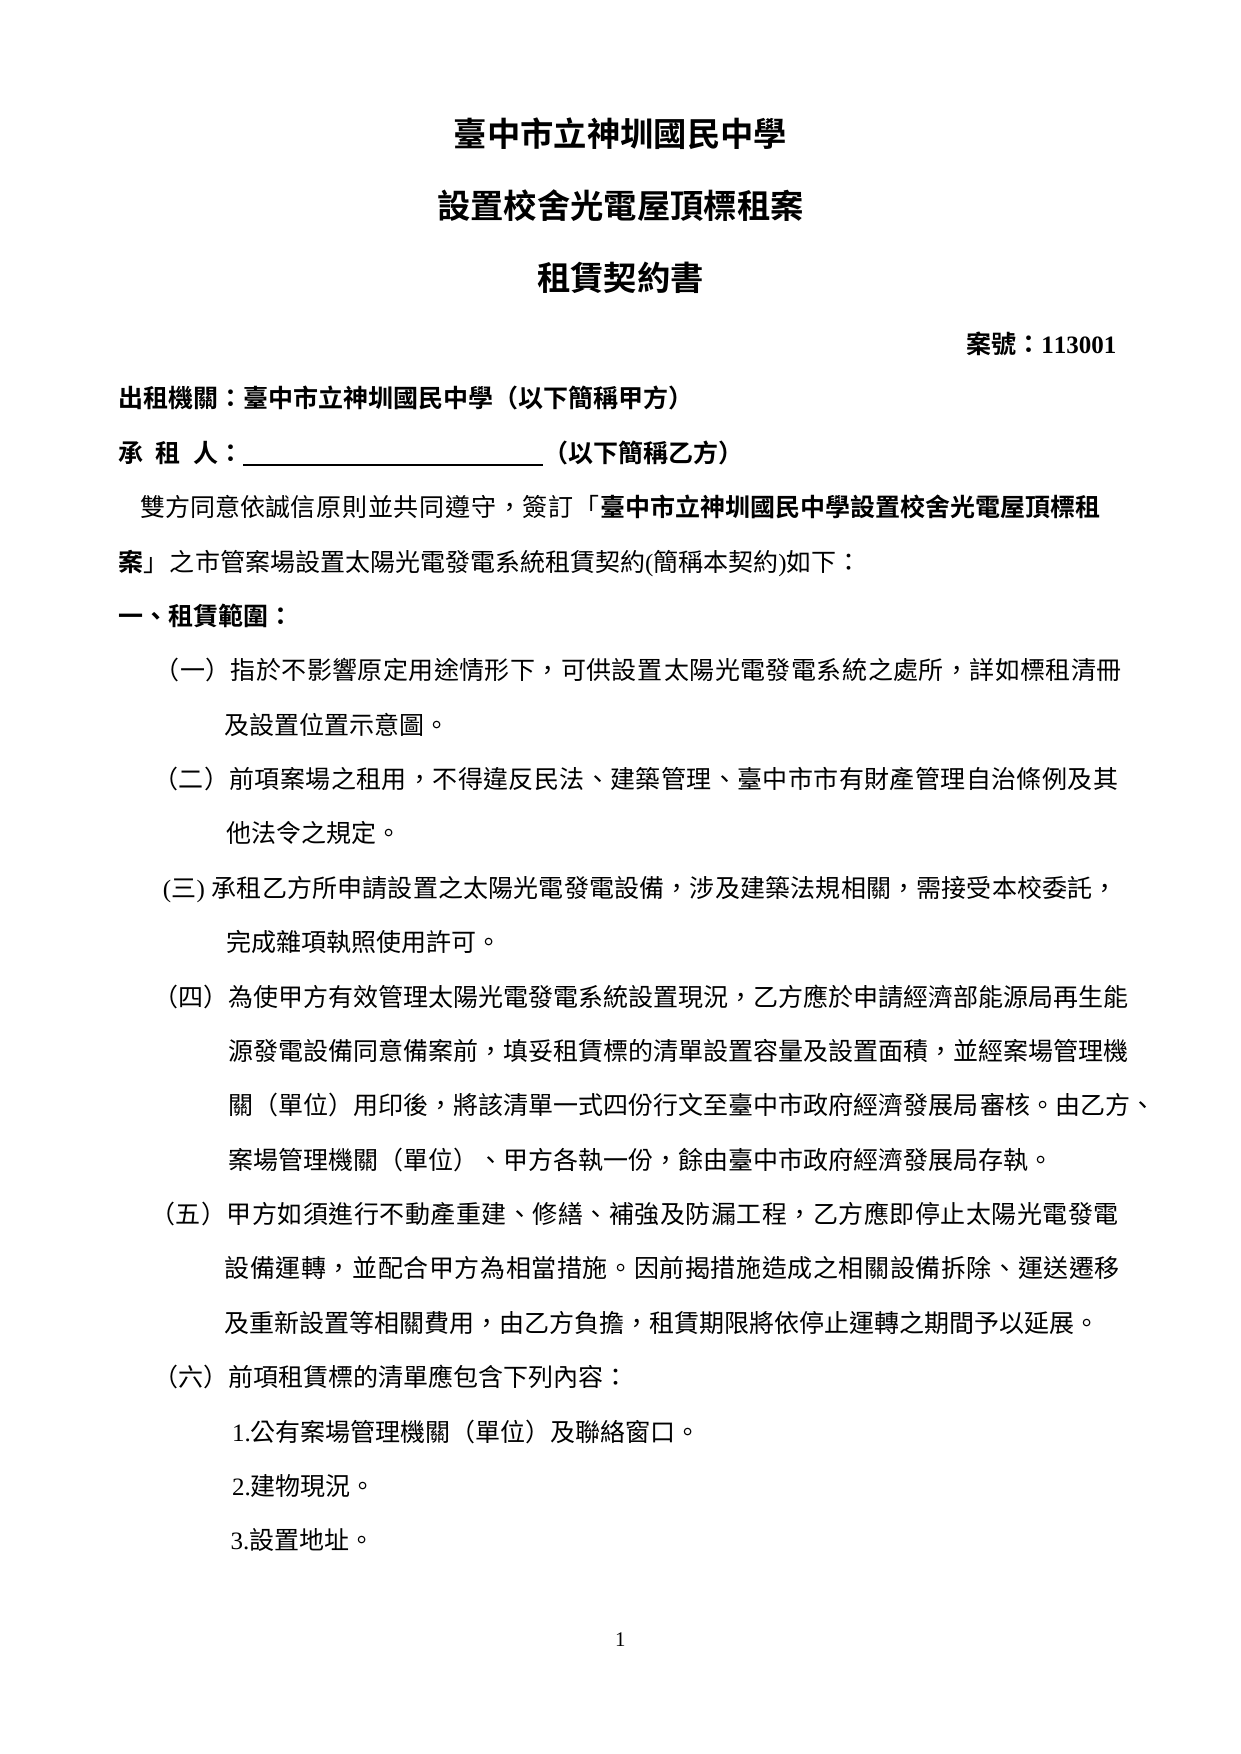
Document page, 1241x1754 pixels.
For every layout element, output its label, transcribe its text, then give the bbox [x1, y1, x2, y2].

text 出租機關：臺中市立神圳國民中學（以下簡稱甲方） [118, 379, 1122, 415]
text （二）前項案場之租用，不得違反民法、建築管理、臺中市市有財產管理自治條例及其他法令之規定。 [153, 759, 1122, 850]
text 設置校舍光電屋頂標租案 [118, 180, 1122, 228]
text 2.建物現況。 [118, 1466, 1122, 1503]
text 3.設置地址。 [118, 1521, 1122, 1557]
text （一）指於不影響原定用途情形下，可供設置太陽光電發電系統之處所，詳如標租清冊及設置位置示意圖。 [154, 651, 1122, 741]
text （四）為使甲方有效管理太陽光電發電系統設置現況，乙方應於申請經濟部能源局再生能源發電設備同意備案前，填妥租賃標的清單設置容量及設置面積，並經案場管理機關（單位）用印後，將該清單一式四份行文至臺中市政府經濟發展局審核。由乙方、案場管理機關（單位）、甲方各執一份，餘由臺中市政府經濟發展局存執。 [153, 977, 1131, 1176]
text 雙方同意依誠信原則並共同遵守，簽訂「臺中市立神圳國民中學設置校舍光電屋頂標租 [118, 488, 1122, 524]
text (三) 承租乙方所申請設置之太陽光電發電設備，涉及建築法規相關，需接受本校委託，完成雜項執照使用許可。 [163, 868, 1122, 959]
text 一、租賃範圍： [118, 596, 1122, 633]
text 臺中市立神圳國民中學 [118, 108, 1122, 156]
text 案」之市管案場設置太陽光電發電系統租賃契約(簡稱本契約)如下： [118, 542, 1122, 578]
text 案號：113001 [118, 324, 1122, 361]
text 承 租 人： （以下簡稱乙方） [118, 433, 1122, 469]
text 1.公有案場管理機關（單位）及聯絡窗口。 [118, 1412, 1122, 1448]
text （五）甲方如須進行不動產重建、修繕、補強及防漏工程，乙方應即停止太陽光電發電設備運轉，並配合甲方為相當措施。因前揭措施造成之相關設備拆除、運送遷移及重新設置等相關費用，由乙方負擔，租賃期限將依停止運轉之期間予以延展。 [150, 1194, 1122, 1339]
text （六）前項租賃標的清單應包含下列內容： [153, 1358, 1122, 1394]
text 租賃契約書 [118, 252, 1122, 300]
